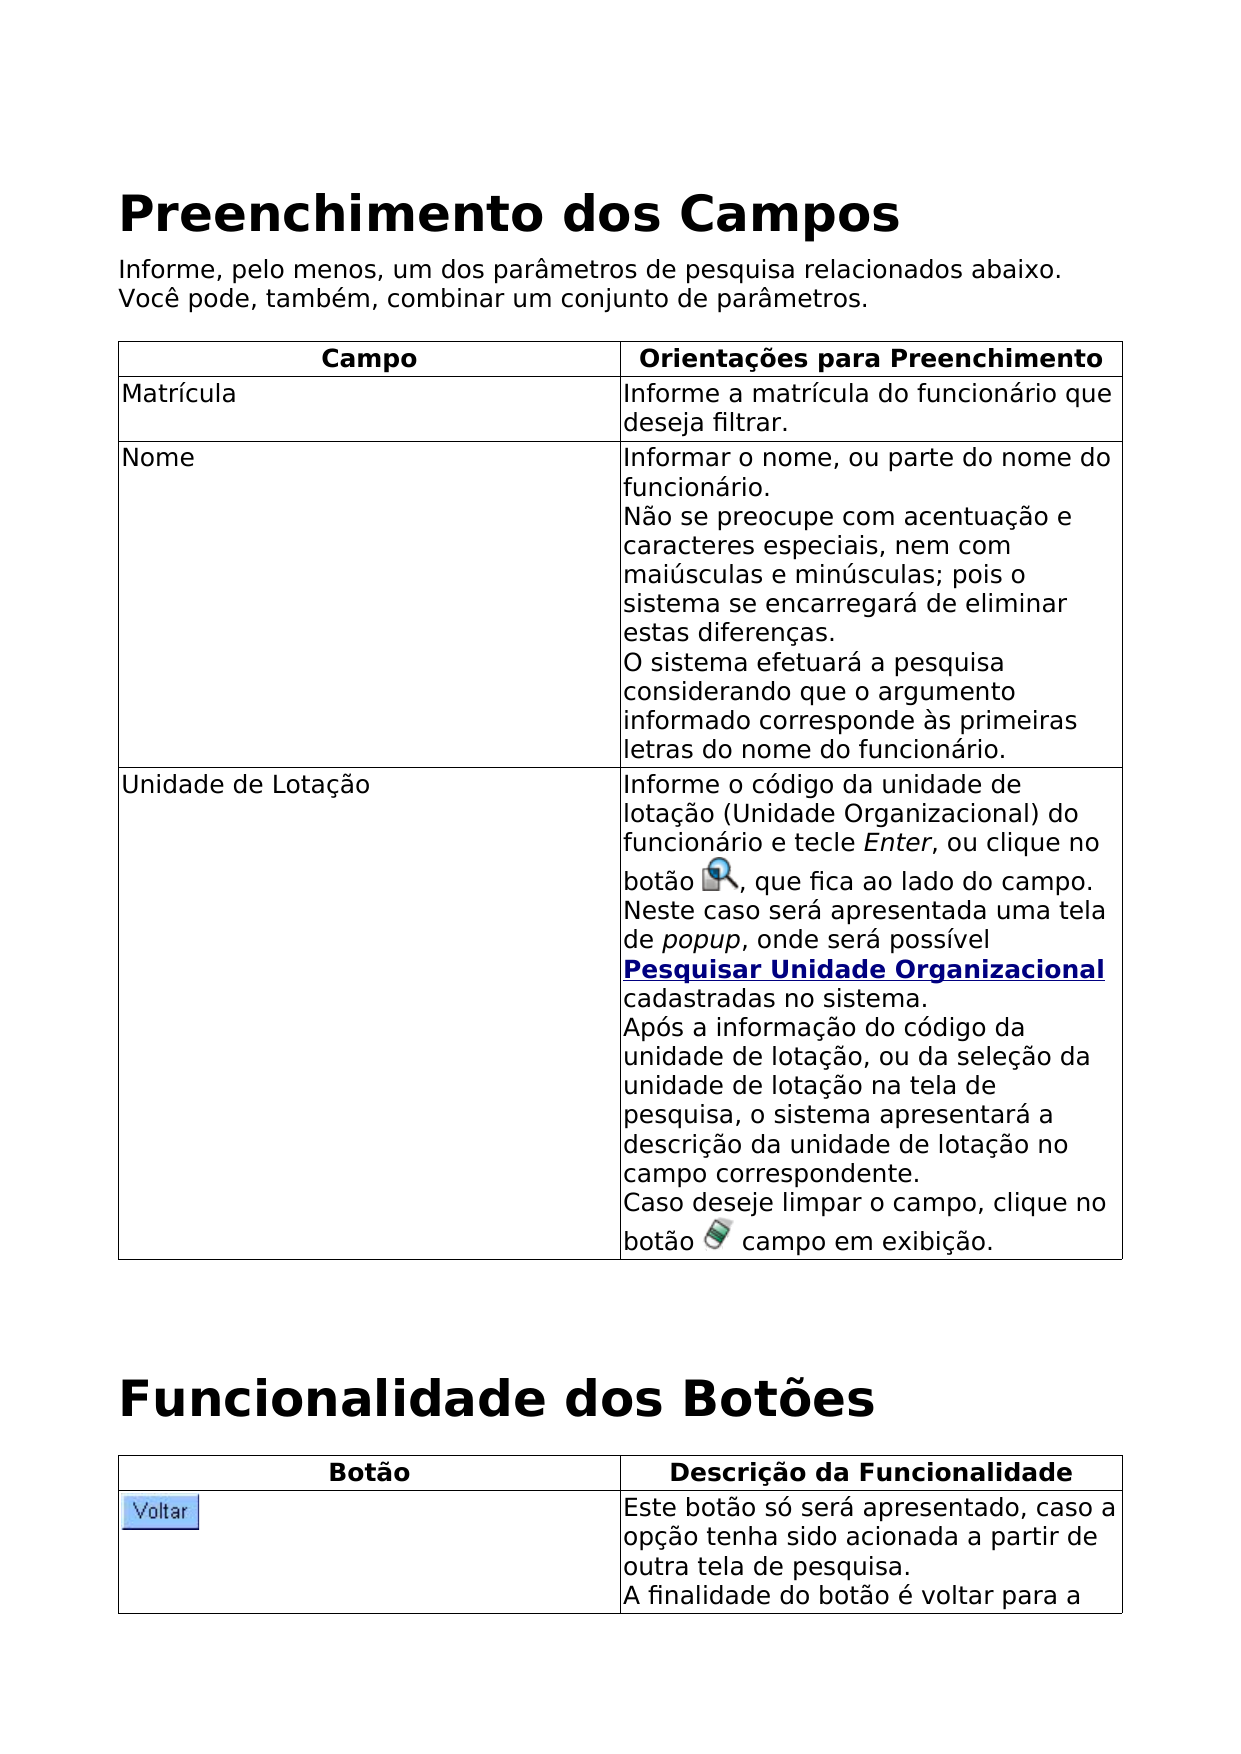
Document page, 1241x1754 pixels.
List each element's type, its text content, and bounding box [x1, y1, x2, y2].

table_cell Matrícula [119, 377, 620, 441]
subtitle Funcionalidade dos Botões [118, 1370, 1122, 1428]
table_header Campo [119, 342, 620, 376]
table_header Orientações para Preenchimento [621, 342, 1122, 376]
table_cell Este botão só será apresentado, caso a opção tenha sido acionada a partir de outra tela de pesquisa. A finalidade do botão é voltar para a [621, 1491, 1122, 1613]
table_header Descrição da Funcionalidade [621, 1456, 1122, 1490]
subtitle Preenchimento dos Campos [118, 185, 1122, 243]
picture [702, 857, 739, 891]
picture [702, 1217, 734, 1251]
table_cell Informar o nome, ou parte do nome do funcionário. Não se preocupe com acentuação e caracteres especiais, nem com maiúsculas e minúsculas; pois o sistema se encarregará de eliminar estas diferenças. O sistema efetuará a pesquisa considerando que o argumento informado corresponde às primeiras letras do nome do funcionário. [621, 442, 1122, 767]
table_header Botão [119, 1456, 620, 1490]
table_cell [119, 1491, 620, 1613]
text Informe, pelo menos, um dos parâmetros de pesquisa relacionados abaixo. Você pode, também, combinar um conjunto de parâmetros. [118, 256, 1122, 314]
table_cell Informe o código da unidade de lotação (Unidade Organizacional) do funcionário e tecle Enter, ou clique no botão , que fica ao lado do campo. Neste caso será apresentada uma tela de popup, onde será possível Pesquisar Unidade Organizacional cadastradas no sistema. Após a informação do código da unidade de lotação, ou da seleção da unidade de lotação na tela de pesquisa, o sistema apresentará a descrição da unidade de lotação no campo correspondente. Caso deseje limpar o campo, clique no botão campo em exibição. [621, 768, 1122, 1259]
table_cell Nome [119, 442, 620, 767]
table_cell Informe a matrícula do funcionário que deseja filtrar. [621, 377, 1122, 441]
picture [121, 1493, 200, 1530]
table_cell Unidade de Lotação [119, 768, 620, 1259]
